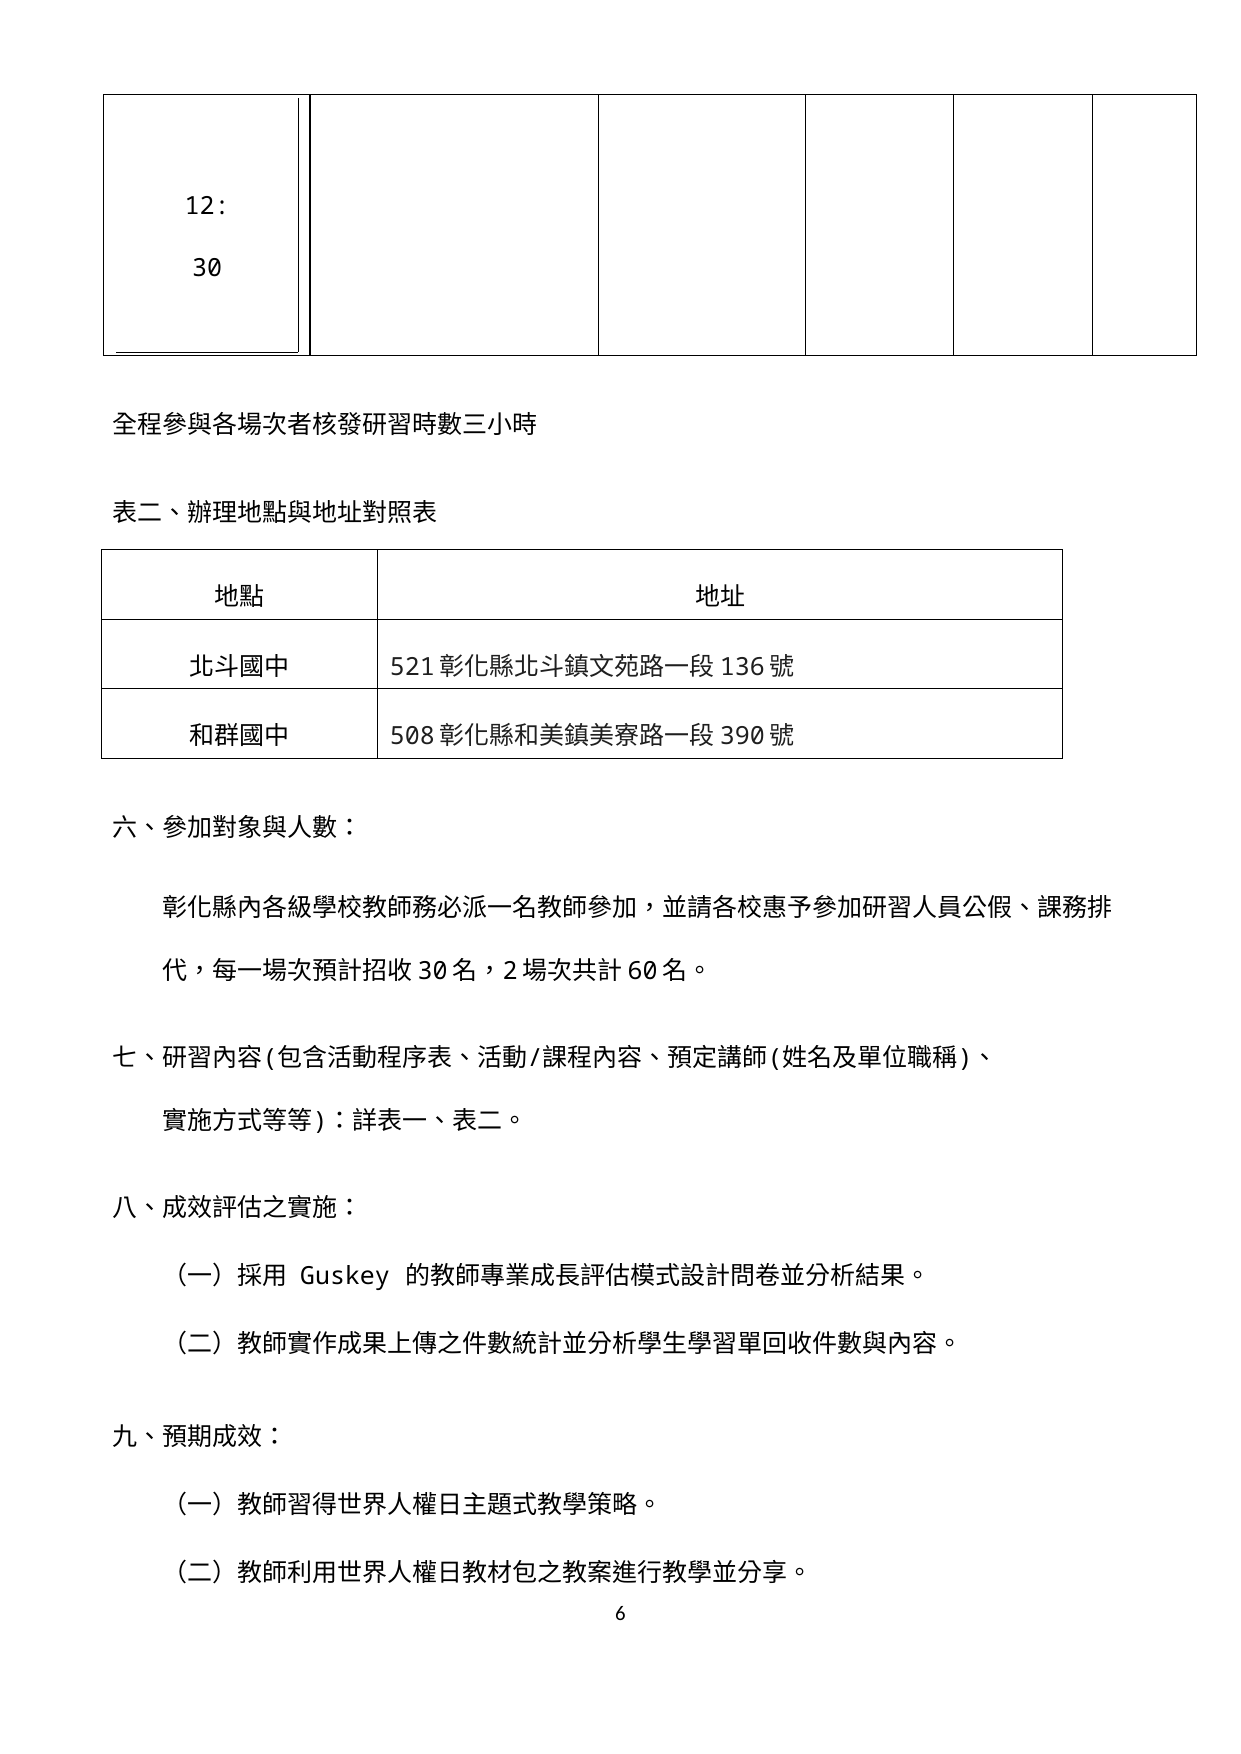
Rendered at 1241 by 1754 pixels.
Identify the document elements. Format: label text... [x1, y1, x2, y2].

table_cell [954, 95, 1092, 355]
text 實施方式等等)：詳表一、表二。 [112, 1077, 1128, 1139]
table_cell 12:30 [104, 95, 309, 355]
text 彰化縣內各級學校教師務必派一名教師參加，並請各校惠予參加研習人員公假、課務排代，每一場次預計招收30名，2場次共計60名。 [162, 864, 1128, 989]
text 全程參與各場次者核發研習時數三小時 [112, 381, 1128, 444]
table_header 地址 [378, 550, 1062, 619]
table_cell [1093, 95, 1196, 355]
table_cell [599, 95, 805, 355]
table_cell 和群國中 [102, 689, 377, 757]
text （一）教師習得世界人權日主題式教學策略。 [162, 1461, 1128, 1523]
text 表二、辦理地點與地址對照表 [112, 469, 1128, 531]
table_header 地點 [102, 550, 377, 619]
text 七、研習內容(包含活動程序表、活動/課程內容、預定講師(姓名及單位職稱)、 [112, 1014, 1128, 1077]
table_cell [311, 95, 598, 355]
text 六、參加對象與人數： [112, 783, 1128, 846]
text 九、預期成效： [112, 1393, 1128, 1455]
text （二）教師利用世界人權日教材包之教案進行教學並分享。 [162, 1529, 1128, 1591]
table_cell 521彰化縣北斗鎮文苑路一段136號 [378, 620, 1062, 688]
table_cell [806, 95, 953, 355]
text （一）採用 Guskey 的教師專業成長評估模式設計問卷並分析結果。 [162, 1232, 1128, 1294]
table_cell 北斗國中 [102, 620, 377, 688]
text （二）教師實作成果上傳之件數統計並分析學生學習單回收件數與內容。 [162, 1300, 1128, 1362]
text 八、成效評估之實施： [112, 1164, 1128, 1227]
table_cell 508彰化縣和美鎮美寮路一段390號 [378, 689, 1062, 757]
